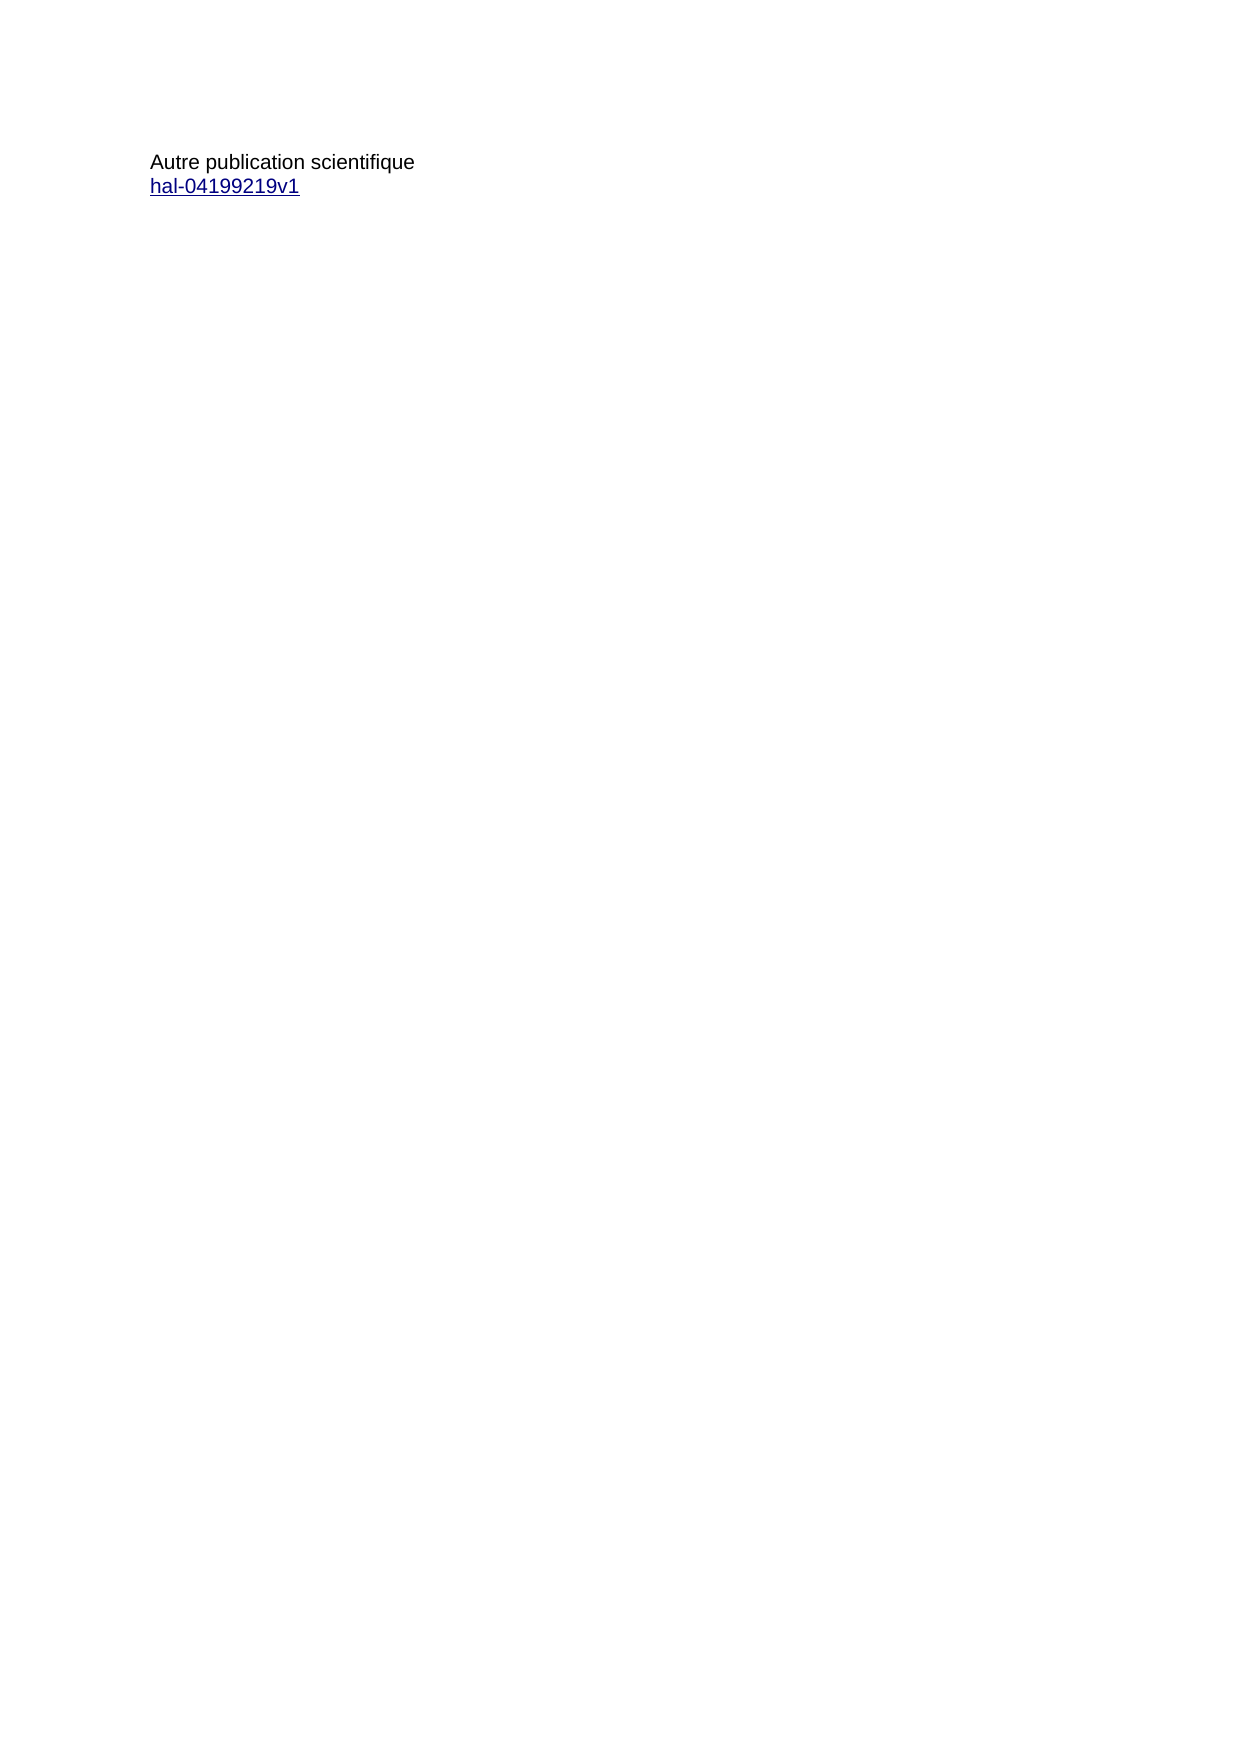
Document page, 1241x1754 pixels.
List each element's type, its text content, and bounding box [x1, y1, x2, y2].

table_header Autre publication scientifique hal-04199219v1 [150, 150, 1090, 198]
